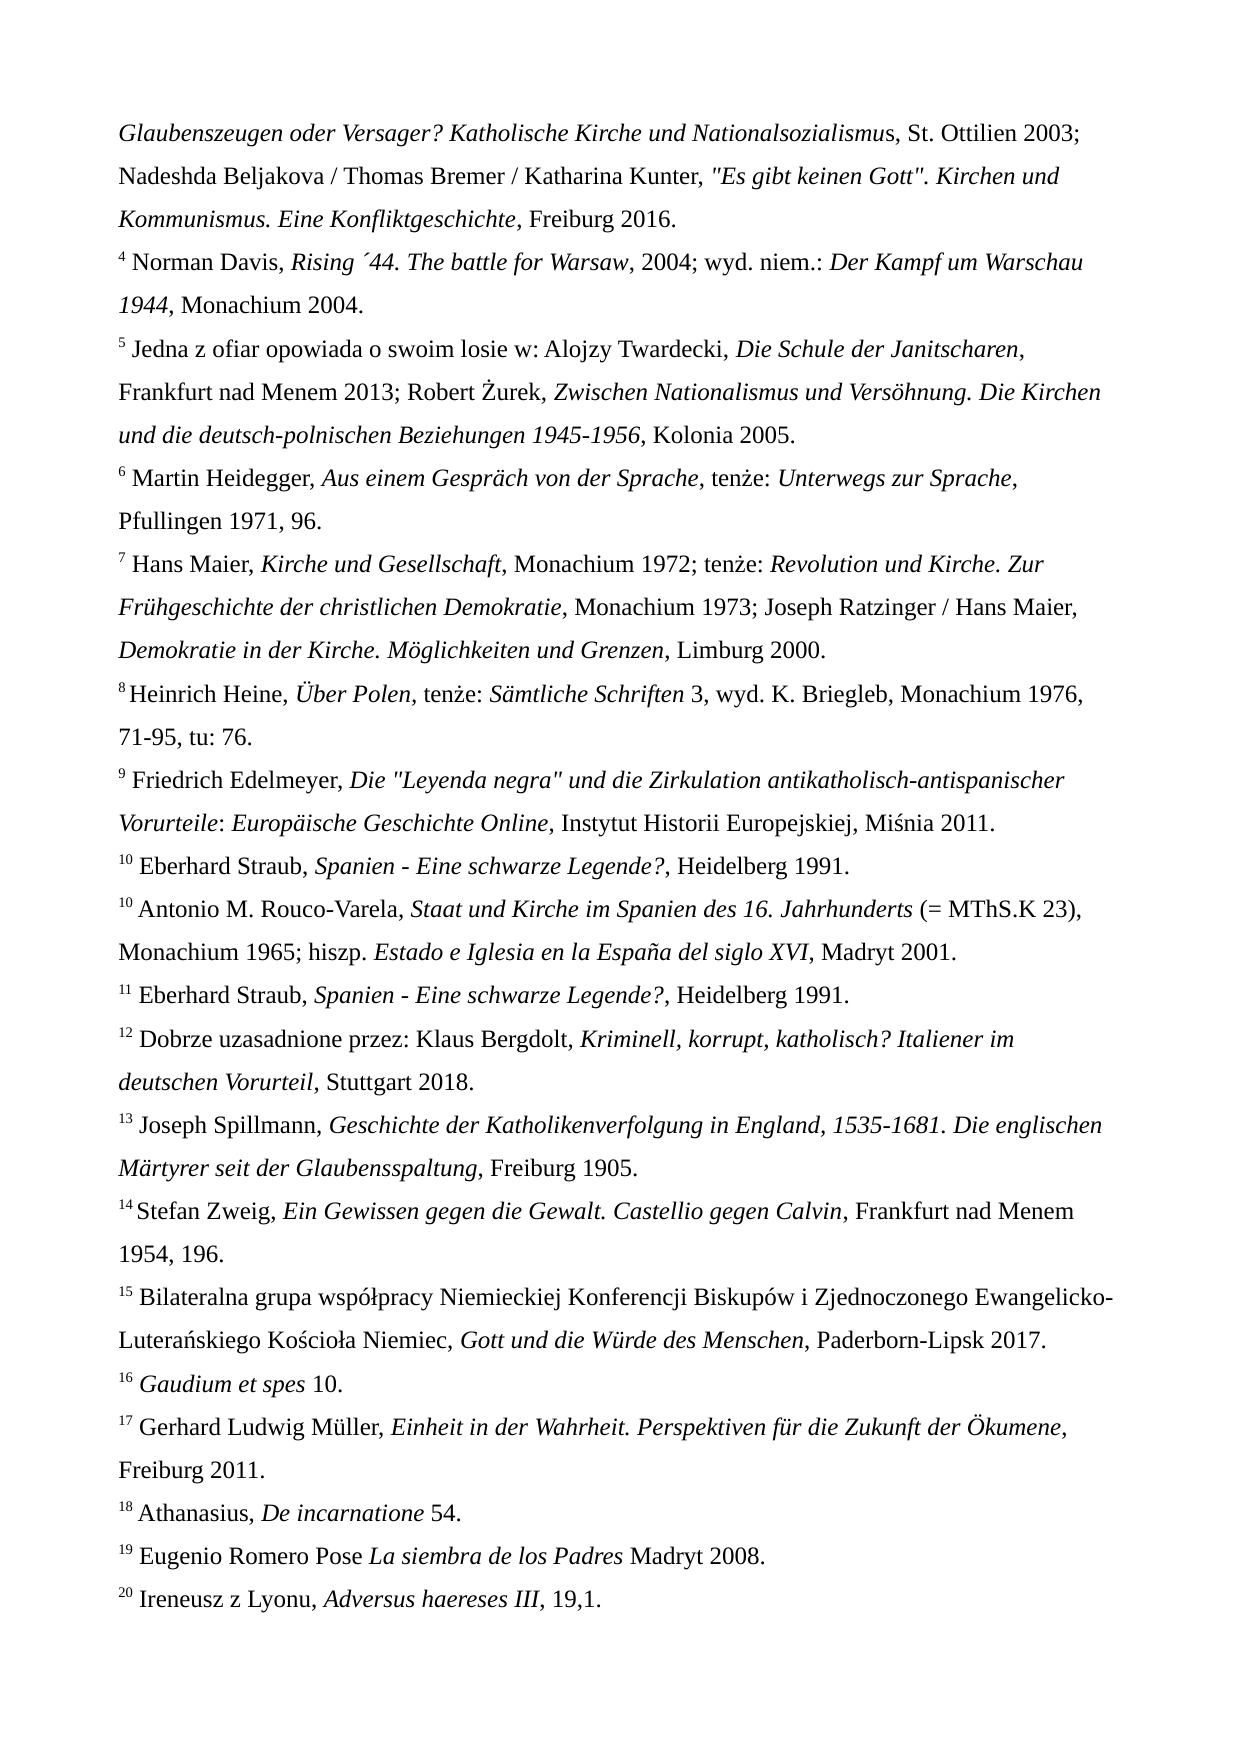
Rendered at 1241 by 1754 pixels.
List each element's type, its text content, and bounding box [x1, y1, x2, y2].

text 20 Ireneusz z Lyonu, Adversus haereses III, 19,1. [118, 1584, 1122, 1613]
text 14 Stefan Zweig, Ein Gewissen gegen die Gewalt. Castellio gegen Calvin, Frankfurt nad Menem 1954, 196. [118, 1196, 1122, 1268]
text 7 Hans Maier, Kirche und Gesellschaft, Monachium 1972; tenże: Revolution und Kirche. Zur Frühgeschichte der christlichen Demokratie, Monachium 1973; Joseph Ratzinger / Hans Maier, Demokratie in der Kirche. Möglichkeiten und Grenzen, Limburg 2000. [118, 549, 1122, 664]
text 9 Friedrich Edelmeyer, Die "Leyenda negra" und die Zirkulation antikatholisch-antispanischer Vorurteile: Europäische Geschichte Online, Instytut Historii Europejskiej, Miśnia 2011. [118, 765, 1122, 837]
text 10 Eberhard Straub, Spanien - Eine schwarze Legende?, Heidelberg 1991. [118, 851, 1122, 880]
text Glaubenszeugen oder Versager? Katholische Kirche und Nationalsozialismus, St. Ottilien 2003; Nadeshda Beljakova / Thomas Bremer / Katharina Kunter, "Es gibt keinen Gott". Kirchen und Kommunismus. Eine Konfliktgeschichte, Freiburg 2016. [118, 118, 1122, 233]
text 8 Heinrich Heine, Über Polen, tenże: Sämtliche Schriften 3, wyd. K. Briegleb, Monachium 1976, 71-95, tu: 76. [118, 679, 1122, 751]
text 10 Antonio M. Rouco-Varela, Staat und Kirche im Spanien des 16. Jahrhunderts (= MThS.K 23), Monachium 1965; hiszp. Estado e Iglesia en la España del siglo XVI, Madryt 2001. [118, 894, 1122, 966]
text 19 Eugenio Romero Pose La siembra de los Padres Madryt 2008. [118, 1541, 1122, 1570]
text 5 Jedna z ofiar opowiada o swoim losie w: Alojzy Twardecki, Die Schule der Janitscharen, Frankfurt nad Menem 2013; Robert Żurek, Zwischen Nationalismus und Versöhnung. Die Kirchen und die deutsch-polnischen Beziehungen 1945-1956, Kolonia 2005. [118, 334, 1122, 449]
text 15 Bilateralna grupa współpracy Niemieckiej Konferencji Biskupów i Zjednoczonego Ewangelicko-Luterańskiego Kościoła Niemiec, Gott und die Würde des Menschen, Paderborn-Lipsk 2017. [118, 1282, 1122, 1354]
text 12 Dobrze uzasadnione przez: Klaus Bergdolt, Kriminell, korrupt, katholisch? Italiener im deutschen Vorurteil, Stuttgart 2018. [118, 1024, 1122, 1096]
text 13 Joseph Spillmann, Geschichte der Katholikenverfolgung in England, 1535-1681. Die englischen Märtyrer seit der Glaubensspaltung, Freiburg 1905. [118, 1110, 1122, 1182]
text 4 Norman Davis, Rising ´44. The battle for Warsaw, 2004; wyd. niem.: Der Kampf um Warschau 1944, Monachium 2004. [118, 247, 1122, 319]
text 17 Gerhard Ludwig Müller, Einheit in der Wahrheit. Perspektiven für die Zukunft der Ökumene, Freiburg 2011. [118, 1412, 1122, 1484]
text 16 Gaudium et spes 10. [118, 1369, 1122, 1397]
text 11 Eberhard Straub, Spanien - Eine schwarze Legende?, Heidelberg 1991. [118, 981, 1122, 1009]
text 6 Martin Heidegger, Aus einem Gespräch von der Sprache, tenże: Unterwegs zur Sprache, Pfullingen 1971, 96. [118, 463, 1122, 535]
text 18 Athanasius, De incarnatione 54. [118, 1498, 1122, 1527]
